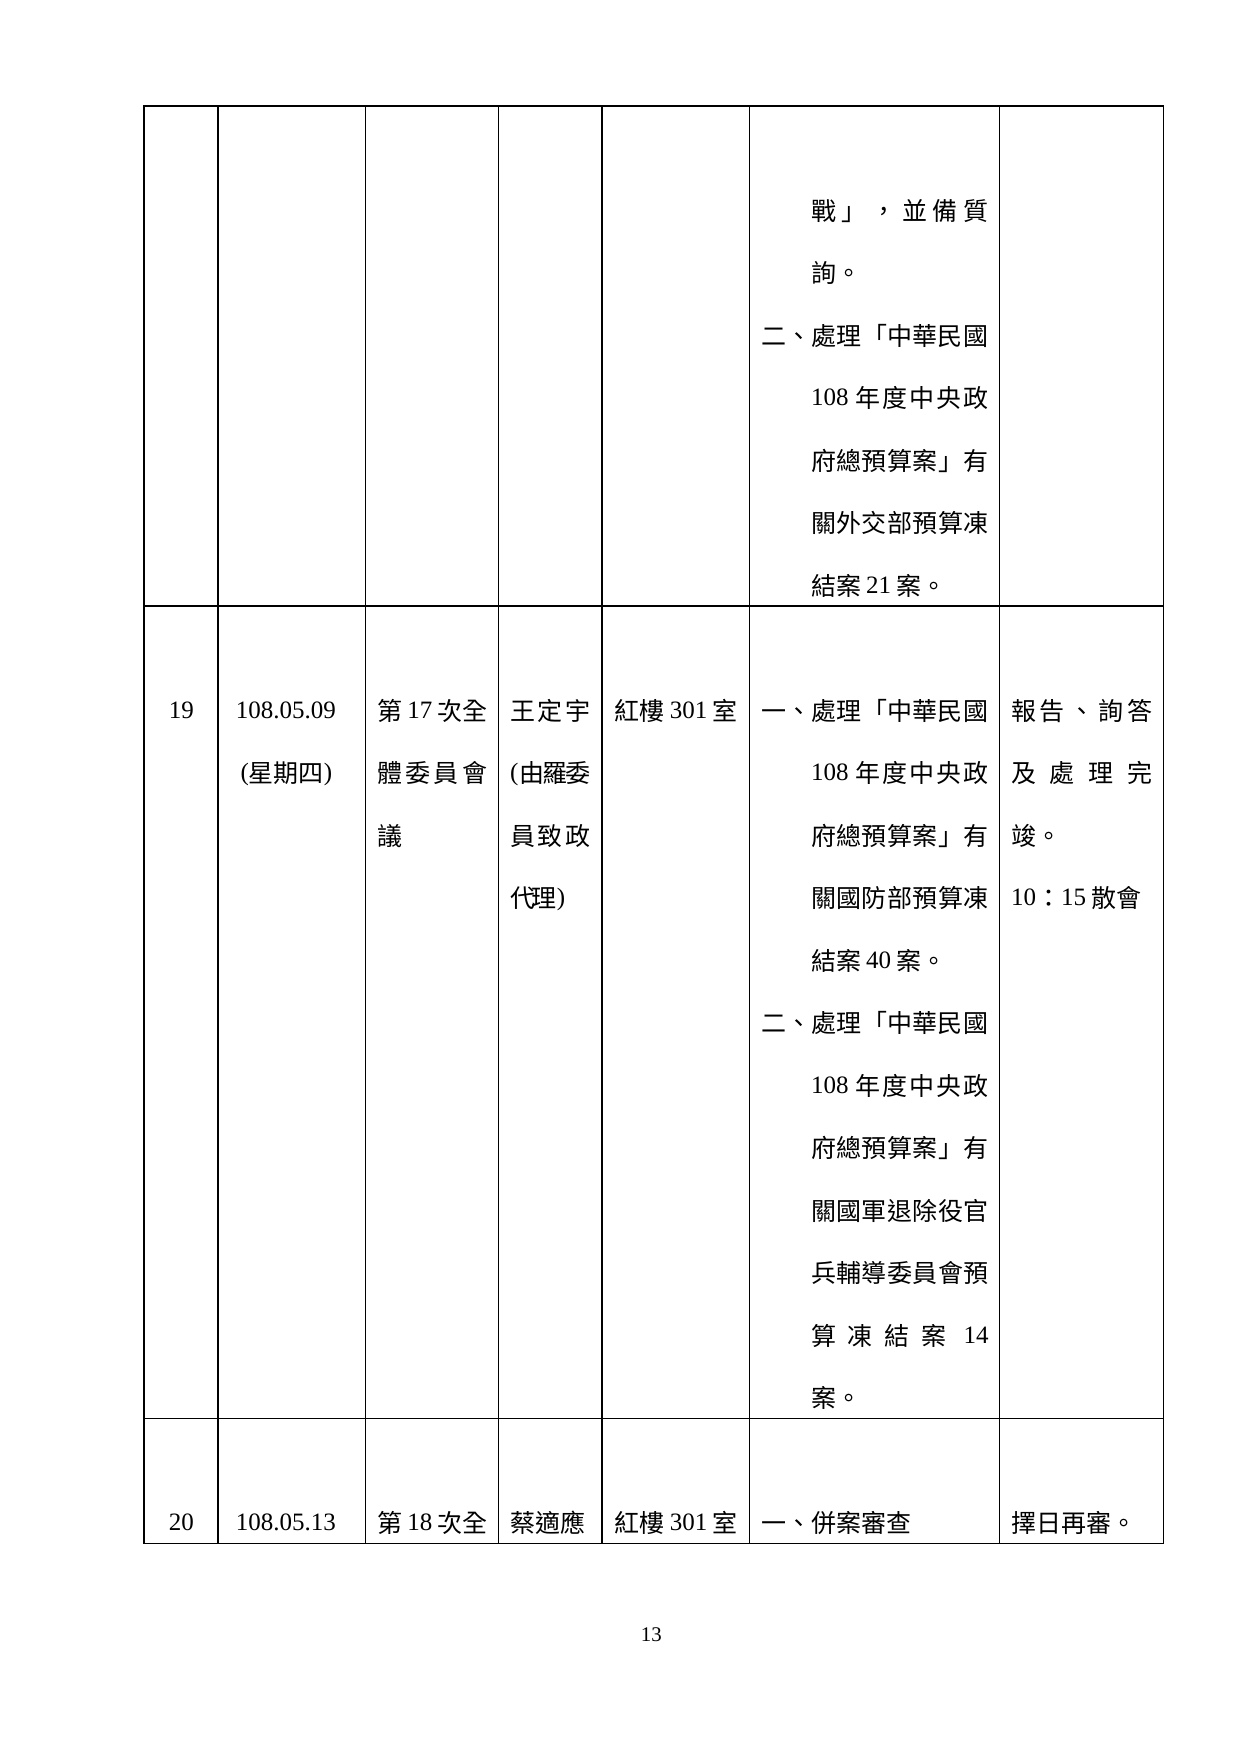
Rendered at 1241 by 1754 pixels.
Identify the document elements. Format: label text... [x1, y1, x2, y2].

table_cell 一、處理「中華民國108年度中央政府總預算案」有關國防部預算凍結案40案。 二、處理「中華民國108年度中央政府總預算案」有關國軍退除役官兵輔導委員會預算凍結案14案。 [750, 607, 999, 1418]
table_cell [1000, 107, 1163, 605]
table_cell 20 [145, 1419, 217, 1543]
table_cell [145, 107, 217, 605]
table_cell 一、併案審查 [750, 1419, 999, 1543]
table_cell 第18次全 [366, 1419, 498, 1543]
table_cell 蔡適應 [499, 1419, 601, 1543]
table_cell 報告、詢答及處理完竣。 10：15散會 [1000, 607, 1163, 1418]
table_cell 紅樓301室 [603, 607, 749, 1418]
table_cell 戰」，並備質詢。 二、處理「中華民國108年度中央政府總預算案」有關外交部預算凍結案21案。 [750, 107, 999, 605]
table_cell [499, 107, 601, 605]
table_cell [219, 107, 365, 605]
table_cell 紅樓301室 [603, 1419, 749, 1543]
table_cell [366, 107, 498, 605]
table_cell 108.05.13 [219, 1419, 365, 1543]
table_cell 擇日再審。 [1000, 1419, 1163, 1543]
table_cell 王定宇(由羅委員致政代理) [499, 607, 601, 1418]
table_cell 第17次全體委員會議 [366, 607, 498, 1418]
table_cell 19 [145, 607, 217, 1418]
table_cell 108.05.09 (星期四) [219, 607, 365, 1418]
table_cell [603, 107, 749, 605]
